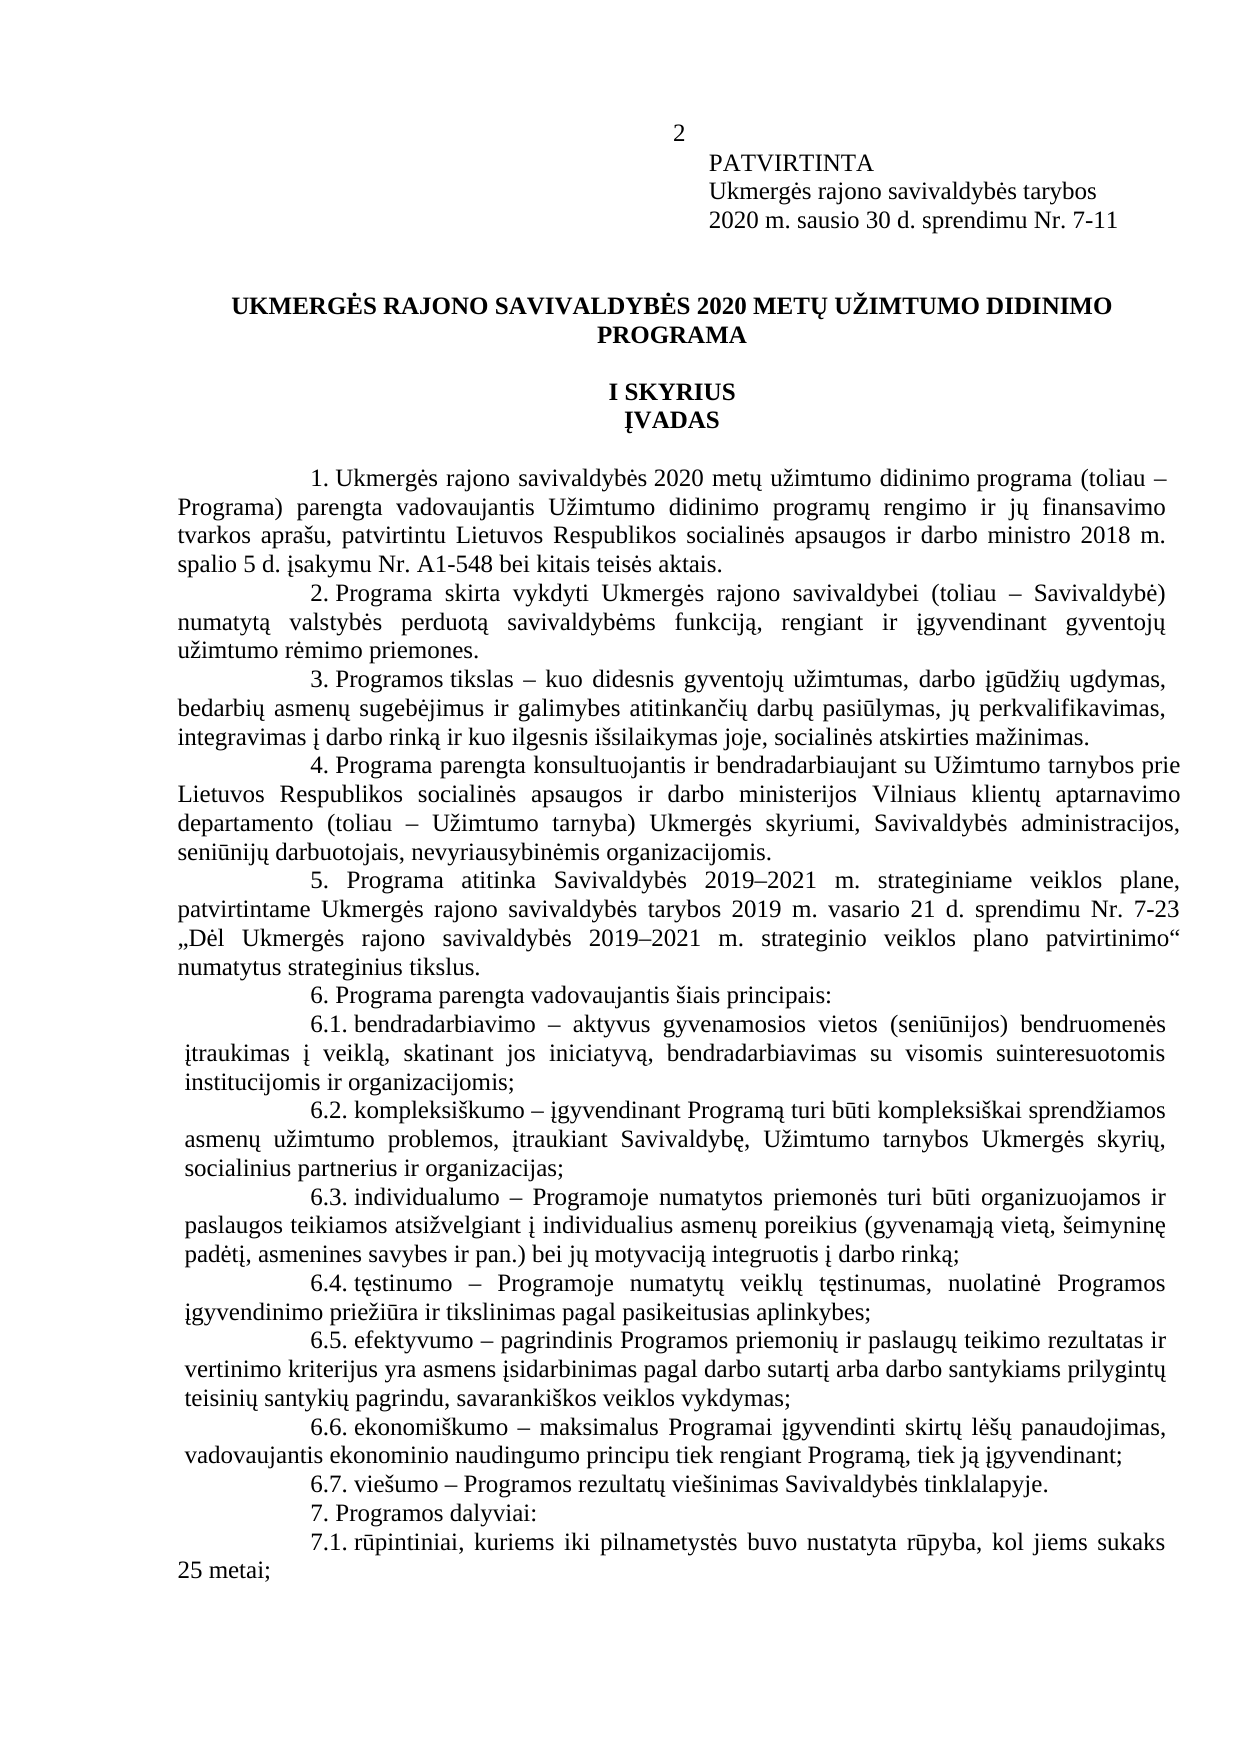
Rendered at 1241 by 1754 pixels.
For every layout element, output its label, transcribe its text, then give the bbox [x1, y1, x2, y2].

text 6.5. efektyvumo – pagrindinis Programos priemonių ir paslaugų teikimo rezultatas ir vertinimo kriterijus yra asmens įsidarbinimas pagal darbo sutartį arba darbo santykiams prilygintų teisinių santykių pagrindu, savarankiškos veiklos vykdymas; [184, 1326, 1167, 1412]
text 6.2. kompleksiškumo – įgyvendinant Programą turi būti kompleksiškai sprendžiamos asmenų užimtumo problemos, įtraukiant Savivaldybę, Užimtumo tarnybos Ukmergės skyrių, socialinius partnerius ir organizacijas; [184, 1096, 1167, 1182]
text 2020 m. sausio 30 d. sprendimu Nr. 7-11 [709, 205, 1122, 234]
text 6. Programa parengta vadovaujantis šiais principais: [177, 981, 1167, 1009]
text 7. Programos dalyviai: [177, 1498, 1167, 1527]
text 1. Ukmergės rajono savivaldybės 2020 metų užimtumo didinimo programa (toliau – Programa) parengta vadovaujantis Užimtumo didinimo programų rengimo ir jų finansavimo tvarkos aprašu, patvirtintu Lietuvos Respublikos socialinės apsaugos ir darbo ministro 2018 m. spalio 5 d. įsakymu Nr. A1-548 bei kitais teisės aktais. [177, 463, 1167, 578]
text 3. Programos tikslas – kuo didesnis gyventojų užimtumas, darbo įgūdžių ugdymas, bedarbių asmenų sugebėjimus ir galimybes atitinkančių darbų pasiūlymas, jų perkvalifikavimas, integravimas į darbo rinką ir kuo ilgesnis išsilaikymas joje, socialinės atskirties mažinimas. [177, 664, 1167, 751]
text 6.4. tęstinumo – Programoje numatytų veiklų tęstinumas, nuolatinė Programos įgyvendinimo priežiūra ir tikslinimas pagal pasikeitusias aplinkybes; [184, 1268, 1167, 1326]
text 2. Programa skirta vykdyti Ukmergės rajono savivaldybei (toliau – Savivaldybė) numatytą valstybės perduotą savivaldybėms funkciją, rengiant ir įgyvendinant gyventojų užimtumo rėmimo priemones. [177, 578, 1167, 664]
text 6.1. bendradarbiavimo – aktyvus gyvenamosios vietos (seniūnijos) bendruomenės įtraukimas į veiklą, skatinant jos iniciatyvą, bendradarbiavimas su visomis suinteresuotomis institucijomis ir organizacijomis; [184, 1009, 1167, 1096]
text Ukmergės rajono savivaldybės tarybos [709, 176, 1122, 205]
text ĮVADAS [177, 406, 1167, 434]
text 6.6. ekonomiškumo – maksimalus Programai įgyvendinti skirtų lėšų panaudojimas, vadovaujantis ekonominio naudingumo principu tiek rengiant Programą, tiek ją įgyvendinant; [184, 1412, 1167, 1469]
text UKMERGĖS RAJONO SAVIVALDYBĖS 2020 METŲ UŽIMTUMO DIDINIMO PROGRAMA [177, 291, 1167, 349]
text I SKYRIUS [177, 377, 1167, 406]
text 6.7. viešumo – Programos rezultatų viešinimas Savivaldybės tinklalapyje. [177, 1469, 1167, 1498]
text PATVIRTINTA [177, 148, 1181, 176]
text 4. Programa parengta konsultuojantis ir bendradarbiaujant su Užimtumo tarnybos prie Lietuvos Respublikos socialinės apsaugos ir darbo ministerijos Vilniaus klientų aptarnavimo departamento (toliau – Užimtumo tarnyba) Ukmergės skyriumi, Savivaldybės administracijos, seniūnijų darbuotojais, nevyriausybinėmis organizacijomis. [177, 751, 1181, 866]
text 6.3. individualumo – Programoje numatytos priemonės turi būti organizuojamos ir paslaugos teikiamos atsižvelgiant į individualius asmenų poreikius (gyvenamąją vietą, šeimyninę padėtį, asmenines savybes ir pan.) bei jų motyvaciją integruotis į darbo rinką; [184, 1182, 1167, 1268]
text 7.1. rūpintiniai, kuriems iki pilnametystės buvo nustatyta rūpyba, kol jiems sukaks 25 metai; [177, 1527, 1167, 1584]
text 5. Programa atitinka Savivaldybės 2019–2021 m. strateginiame veiklos plane, patvirtintame Ukmergės rajono savivaldybės tarybos 2019 m. vasario 21 d. sprendimu Nr. 7-23 „Dėl Ukmergės rajono savivaldybės 2019–2021 m. strateginio veiklos plano patvirtinimo“ numatytus strateginius tikslus. [177, 866, 1181, 981]
